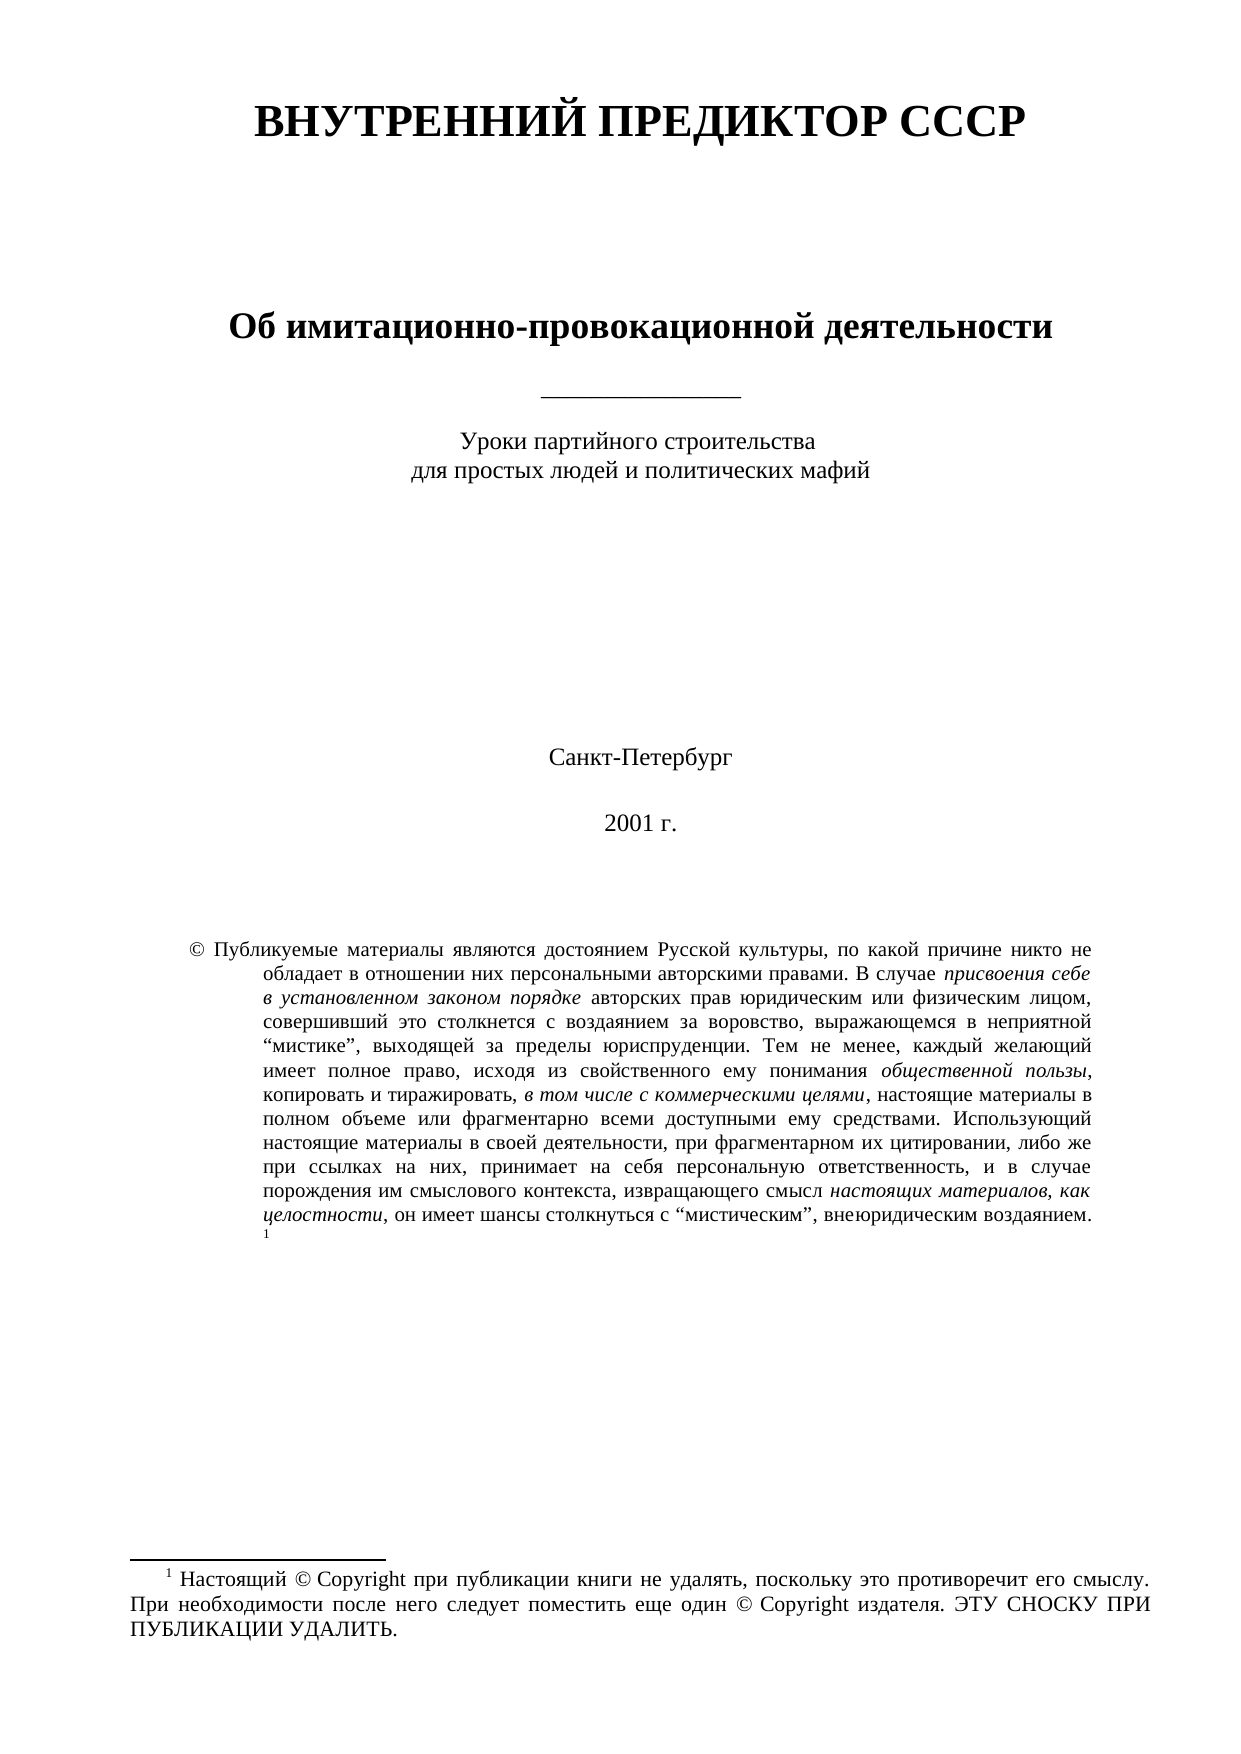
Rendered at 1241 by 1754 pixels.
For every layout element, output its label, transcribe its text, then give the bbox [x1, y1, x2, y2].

text © Публикуемые материалы являются достоянием Русской культуры, по какой причине никто не обладает в отношении них персональными авторскими правами. В случае присвоения себе в установленном законом порядке авторских прав юридическим или физическим лицом, совершивший это столкнется с воздаянием за воровство, выражающемся в неприятной “мистике”, выходящей за пределы юриспруденции. Тем не менее, каждый желающий имеет полное право, исходя из свойственного ему понимания общественной пользы, копировать и тиражировать, в том числе с коммерческими целями, насто­ящие материалы в полном объеме или фрагментарно всеми доступными ему средствами. Использующий настоящие материалы в своей деятельности, при фрагментарном их цитировании, либо же при ссылках на них, принимает на себя персональную ответственность, и в случае порождения им смыслового контекста, извращающего смысл настоящих материалов, как целостности, он имеет шансы столкнуться с “мистическим”, вне­юридическим воздаянием. [189, 937, 1092, 1252]
text ________________ [130, 372, 1152, 401]
text Настоящий © Copyright при публикации книги не удалять, поскольку это противоречит его смыслу. При необходимости после него следует поместить еще один © Copyright издателя. ЭТУ СНОСКУ ПРИ ПУБЛИКАЦИИ УДАЛИТЬ. [130, 1566, 1152, 1641]
text 2001 г. [130, 808, 1152, 837]
title Об имитационно-провокационной деятельности [130, 304, 1152, 347]
title ВНУТРЕННИЙ ПРЕДИКТОР СССР [130, 93, 1152, 146]
text Санкт-Петербург [130, 741, 1152, 771]
text Уроки партийного строительства для простых людей и политических мафий [130, 426, 1152, 484]
